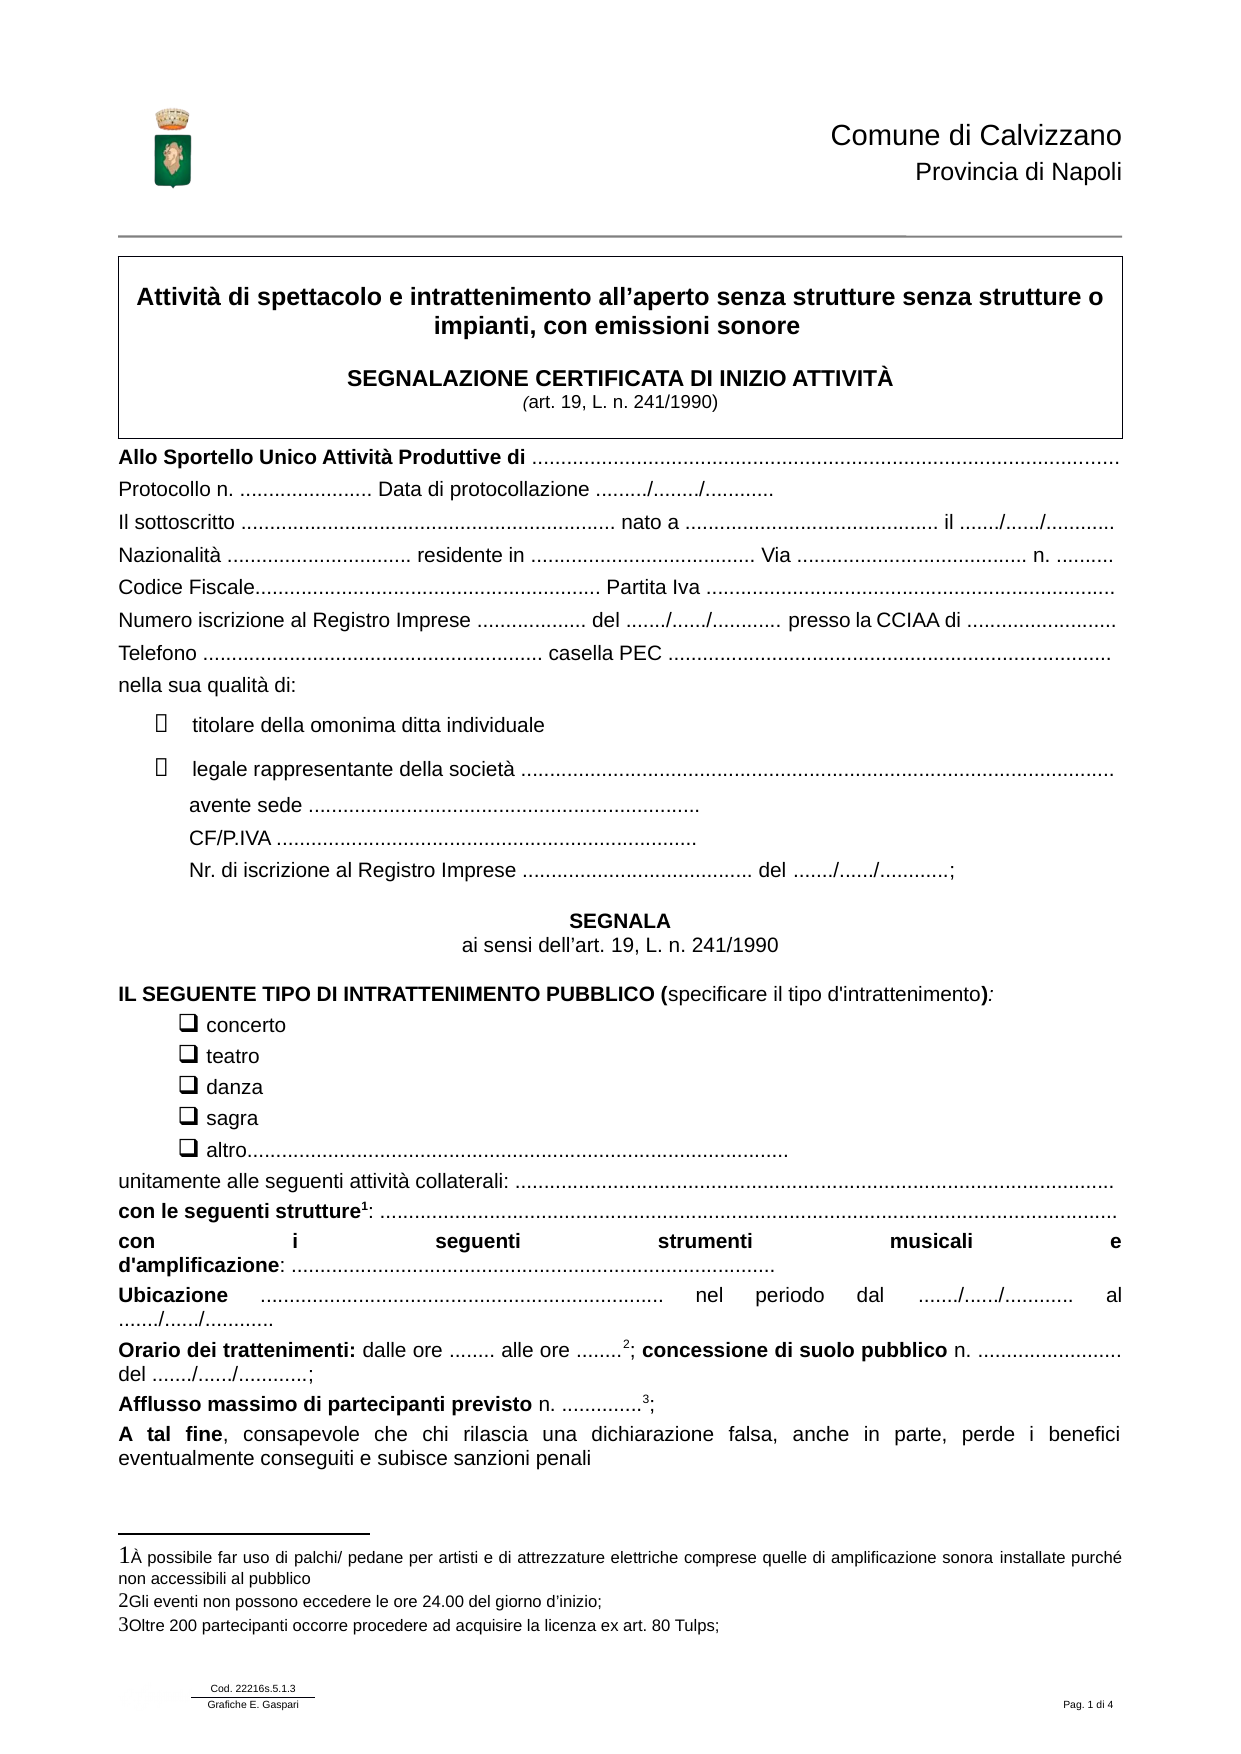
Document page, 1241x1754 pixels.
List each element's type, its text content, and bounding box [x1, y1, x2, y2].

text  sagra [177, 1106, 1122, 1131]
text con i seguenti strumenti musicali e d'amplificazione: .................................................................................... [118, 1229, 1122, 1277]
text SEGNALA [118, 909, 1122, 933]
text Provincia di Napoli [224, 157, 1122, 185]
text nella sua qualità di: [118, 673, 1122, 697]
text Afflusso massimo di partecipanti previsto n. ..............; [118, 1392, 1122, 1416]
text Telefono ........................................................... casella PEC ............................................................................. [118, 640, 1122, 664]
text Nr. di iscrizione al Registro Imprese ........................................ del ......./....../............; [189, 858, 1122, 882]
text Codice Fiscale............................................................ Partita Iva ....................................................................... [118, 575, 1122, 599]
text Comune di Calvizzano [224, 118, 1122, 152]
text Numero iscrizione al Registro Imprese ................... del ......./....../............ presso la CCIAA di .......................... [118, 608, 1122, 632]
text Protocollo n. ....................... Data di protocollazione ........./......../............ [118, 477, 1122, 501]
text  titolare della omonima ditta individuale [153, 706, 1122, 739]
text  legale rappresentante della società ....................................................................................................... [153, 749, 1122, 783]
text Il sottoscritto ................................................................. nato a ............................................ il ......./....../............ [118, 510, 1122, 534]
text con le seguenti strutture: ................................................................................................................................ [118, 1199, 1122, 1223]
text  danza [177, 1075, 1122, 1100]
text Allo Sportello Unico Attività Produttive di [118, 445, 1122, 469]
text A tal fine, consapevole che chi rilascia una dichiarazione falsa, anche in parte, perde i benefici eventualmente conseguiti e subisce sanzioni penali [118, 1422, 1122, 1470]
text CF/P.IVA ......................................................................... [189, 825, 1122, 849]
text Gli eventi non possono eccedere le ore 24.00 del giorno d’inizio; [118, 1588, 1122, 1612]
text Oltre 200 partecipanti occorre procedere ad acquisire la licenza ex art. 80 Tulps; [118, 1612, 1122, 1636]
text  concerto [177, 1012, 1122, 1037]
text À possibile far uso di palchi/ pedane per artisti e di attrezzature elettriche comprese quelle di amplificazione sonora installate purché non accessibili al pubblico [118, 1540, 1122, 1588]
text ai sensi dell’art. 19, L. n. 241/1990 [118, 933, 1122, 957]
text  teatro [177, 1044, 1122, 1069]
text unitamente alle seguenti attività collaterali: ........................................................................................................ [118, 1169, 1122, 1193]
text  altro.............................................................................................. [177, 1137, 1122, 1162]
text IL SEGUENTE TIPO DI INTRATTENIMENTO PUBBLICO (specificare il tipo d'intrattenimento): [118, 982, 1122, 1006]
text Orario dei trattenimenti: dalle ore ........ alle ore ........; concessione di suolo pubblico n. ......................... del ......./....../............; [118, 1337, 1122, 1385]
text Ubicazione ...................................................................... nel periodo dal ......./....../............ al ......./....../............ [118, 1283, 1122, 1331]
text avente sede .................................................................... [189, 793, 1122, 817]
picture [122, 87, 224, 219]
text Nazionalità ................................ residente in ....................................... Via ........................................ n. .......... [118, 542, 1122, 566]
table_header Attività di spettacolo e intrattenimento all’aperto senza strutture senza strutture o impianti, con emissioni sonore SEGNALAZIONE CERTIFICATA DI INIZIO ATTIVITÀ (art. 19, L. n. 241/1990) [119, 257, 1122, 437]
